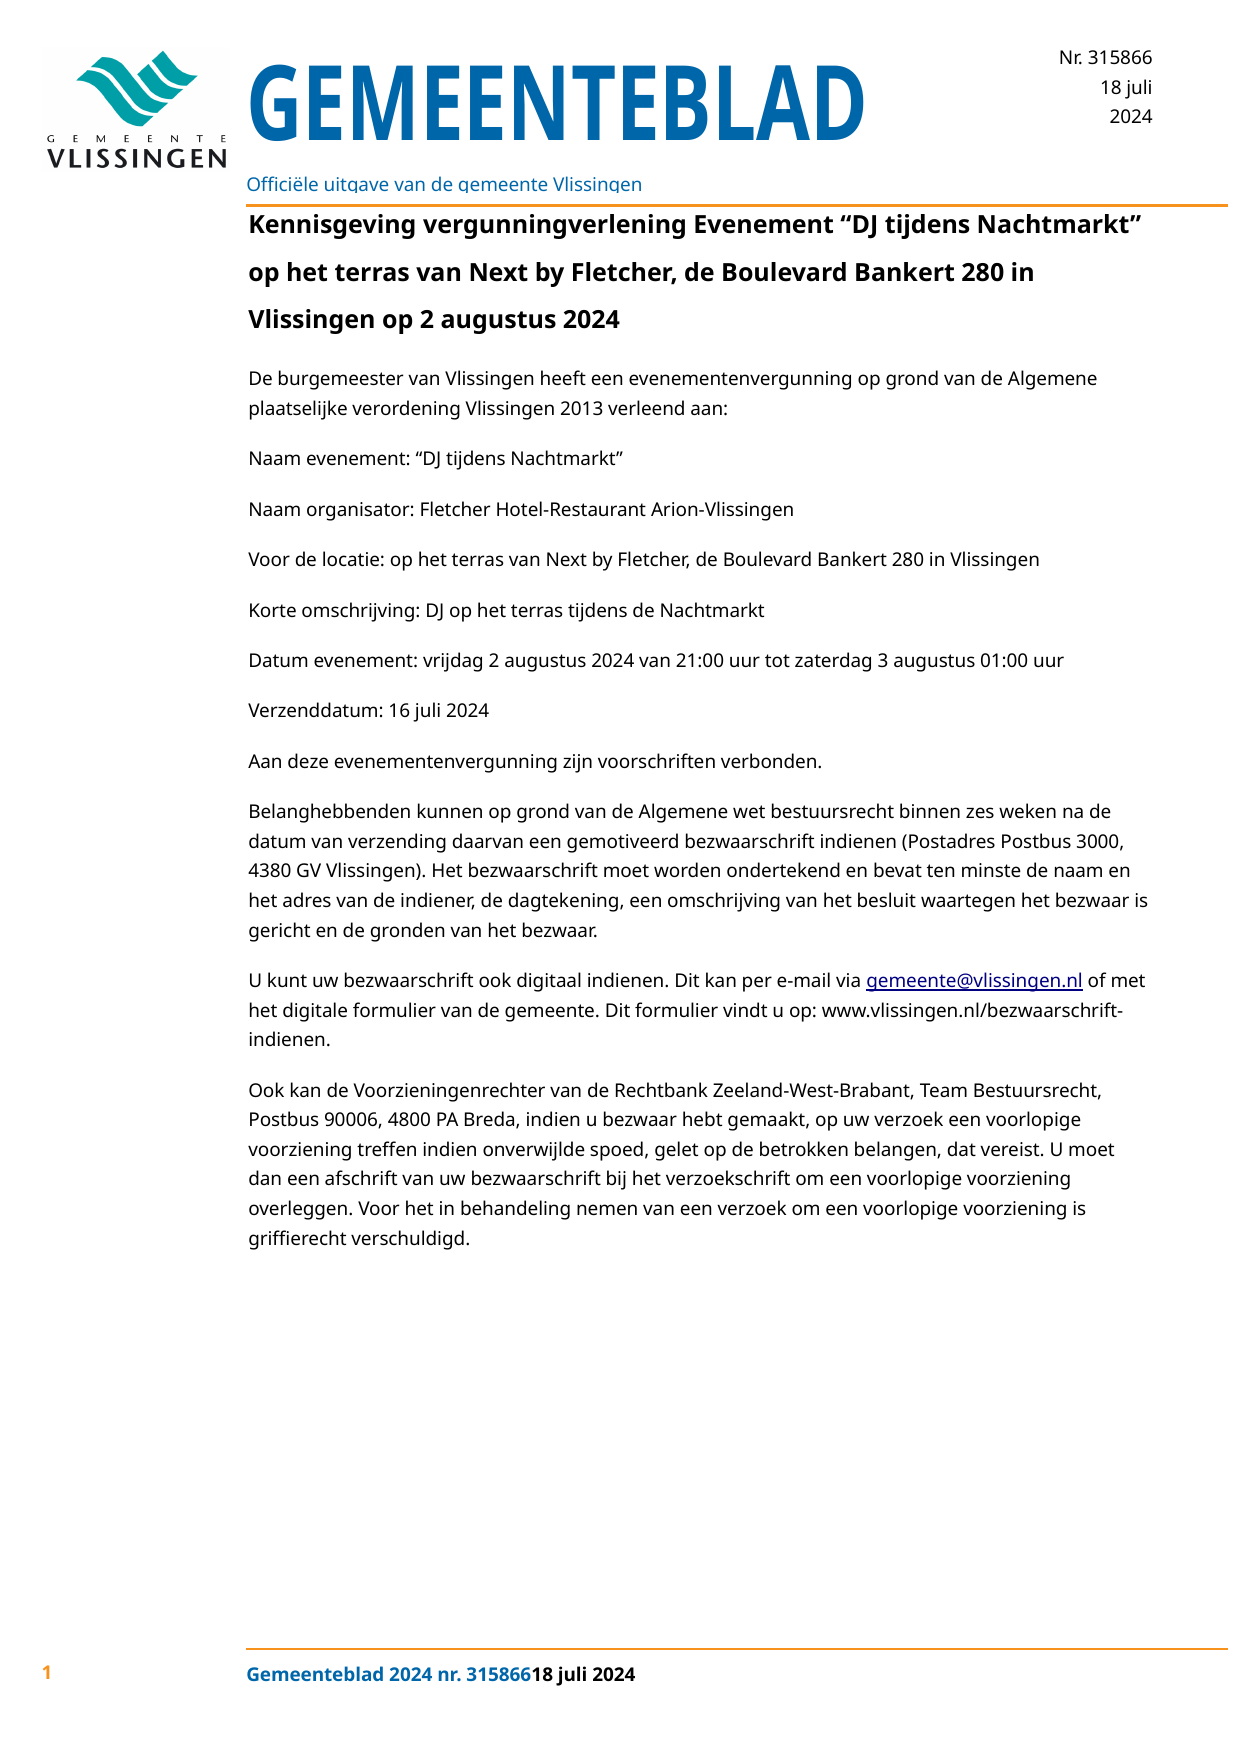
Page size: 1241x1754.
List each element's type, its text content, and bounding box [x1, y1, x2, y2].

text De burgemeester van Vlissingen heeft een evenementenvergunning op grond van de Algemene plaatselijke verordening Vlissingen 2013 verleend aan: [248, 366, 1152, 421]
text Belanghebbenden kunnen op grond van de Algemene wet bestuursrecht binnen zes weken na de datum van verzending daarvan een gemotiveerd bezwaarschrift indienen (Postadres Postbus 3000, 4380 GV Vlissingen). Het bezwaarschrift moet worden ondertekend en bevat ten minste de naam en het adres van de indiener, de dagtekening, een omschrijving van het besluit waartegen het bezwaar is gericht en de gronden van het bezwaar. [248, 798, 1152, 942]
text Kennisgeving vergunningverlening Evenement “DJ tijdens Nachtmarkt” op het terras van Next by Fletcher, de Boulevard Bankert 280 in Vlissingen op 2 augustus 2024 [248, 207, 1152, 336]
text Korte omschrijving: DJ op het terras tijdens de Nachtmarkt [248, 597, 1152, 622]
text Verzenddatum: 16 juli 2024 [248, 698, 1152, 723]
text Datum evenement: vrijdag 2 augustus 2024 van 21:00 uur tot zaterdag 3 augustus 01:00 uur [248, 647, 1152, 673]
text Ook kan de Voorzieningenrechter van de Rechtbank Zeeland-West-Brabant, Team Bestuursrecht, Postbus 90006, 4800 PA Breda, indien u bezwaar hebt gemaakt, op uw verzoek een voorlopige voorziening treffen indien onverwijlde spoed, gelet op de betrokken belangen, dat vereist. U moet dan een afschrift van uw bezwaarschrift bij het verzoekschrift om een voorlopige voorziening overleggen. Voor het in behandeling nemen van een verzoek om een voorlopige voorziening is griffierecht verschuldigd. [248, 1077, 1152, 1250]
text U kunt uw bezwaarschrift ook digitaal indienen. Dit kan per e-mail via gemeente@vlissingen.nl of met het digitale formulier van de gemeente. Dit formulier vindt u op: www.vlissingen.nl/bezwaarschrift-indienen. [248, 967, 1152, 1052]
text Aan deze evenementenvergunning zijn voorschriften verbonden. [248, 748, 1152, 774]
picture [41, 47, 231, 172]
text Naam evenement: “DJ tijdens Nachtmarkt” [248, 446, 1152, 471]
text Voor de locatie: op het terras van Next by Fletcher, de Boulevard Bankert 280 in Vlissingen [248, 546, 1152, 572]
text Naam organisator: Fletcher Hotel-Restaurant Arion-Vlissingen [248, 496, 1152, 522]
